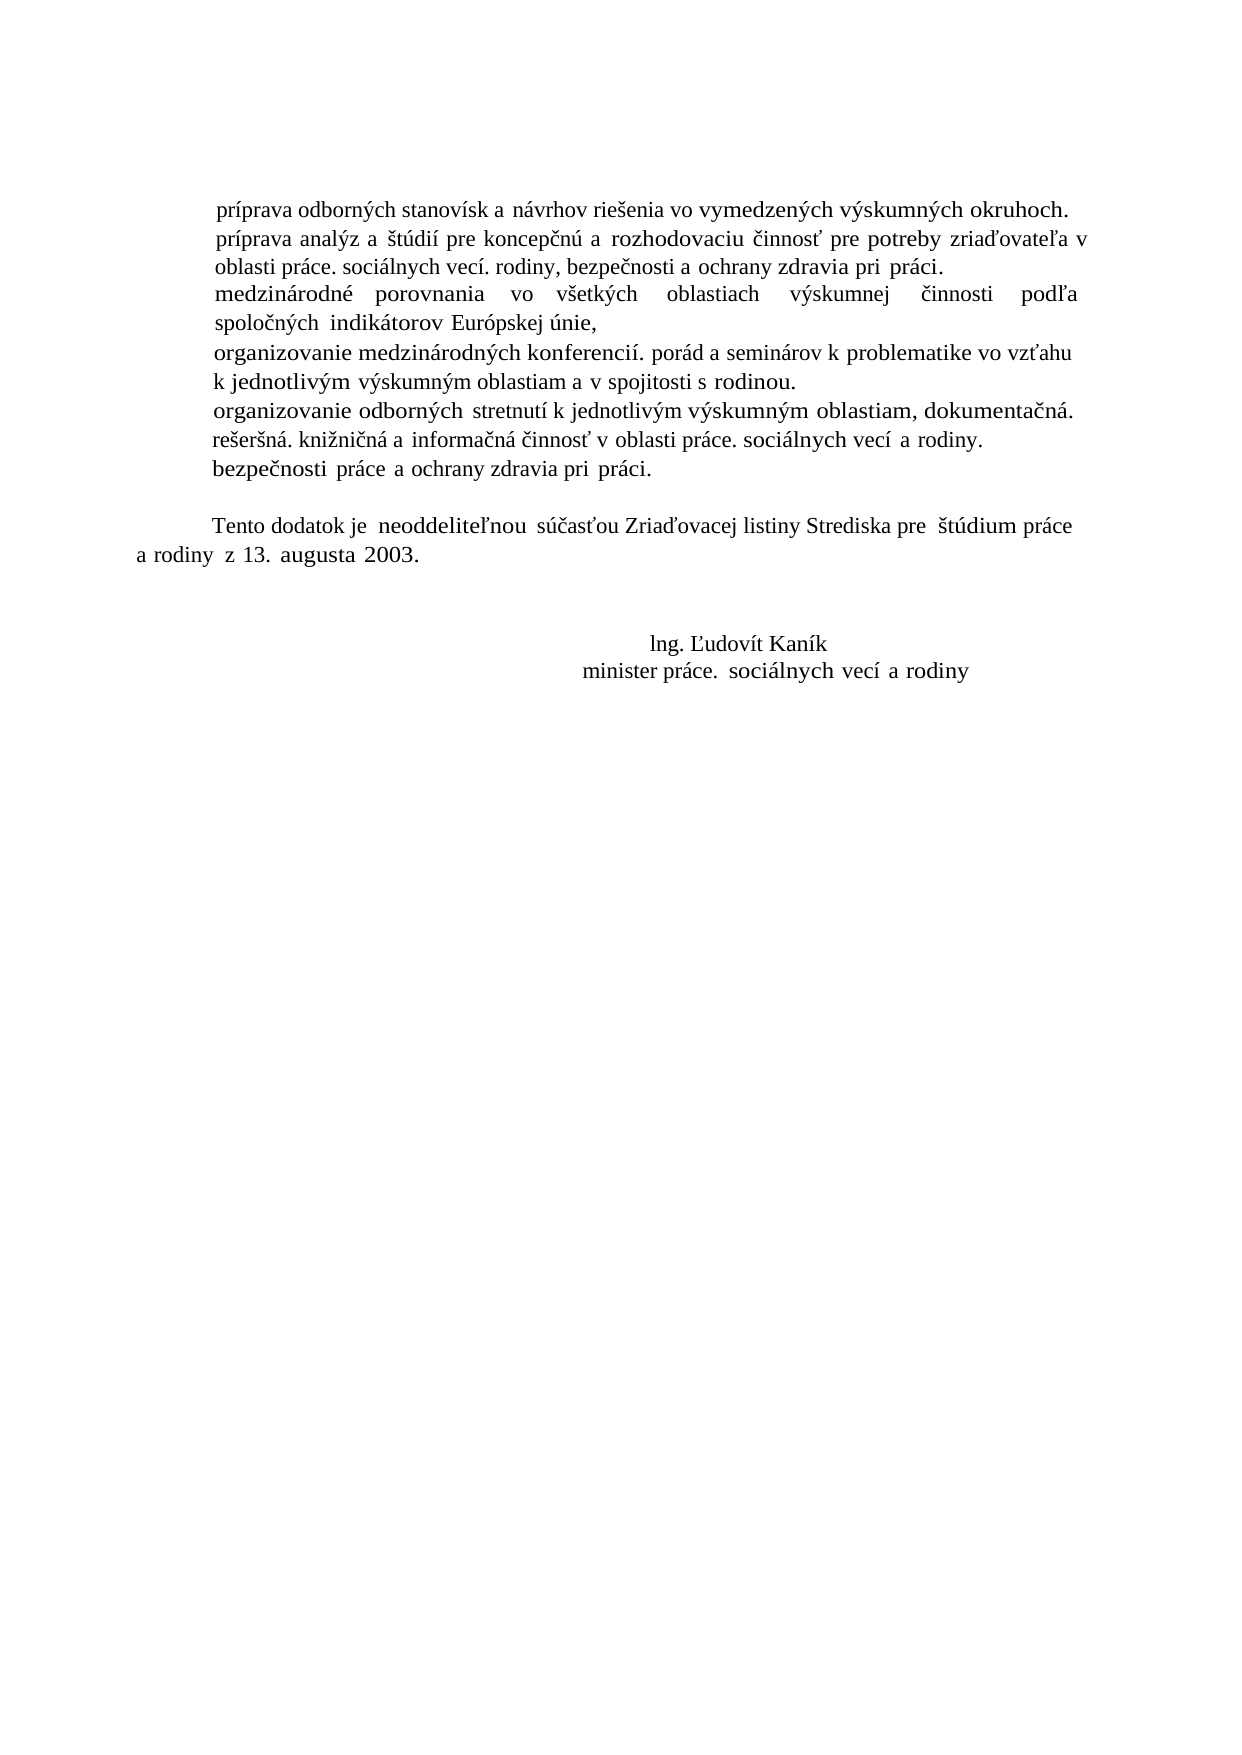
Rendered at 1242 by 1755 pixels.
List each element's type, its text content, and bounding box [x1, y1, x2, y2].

text minister práce. sociálnych vecí a rodiny [572, 658, 979, 684]
text lng. Ľudovít Kaník [649, 638, 1096, 655]
text príprava analýz a štúdií pre koncepčnú a rozhodovaciu činnosť pre potreby zriaďovateľa v oblasti práce. sociálnych vecí. rodiny, bezpečnosti a ochrany zdravia pri práci. [214, 225, 1088, 279]
text Tento dodatok je neoddeliteľnou súčasťou Zriaďovacej listiny Strediska pre štúdium práce a rodiny z 13. augusta 2003. [136, 509, 1087, 568]
text medzinárodné porovnania vo všetkých oblastiach výskumnej činnosti podľa [214, 281, 1096, 307]
text organizovanie medzinárodných konferencií. porád a seminárov k problematike vo vzťahu k jednotlivým výskumným oblastiam a v spojitosti s rodinou. [213, 339, 1089, 394]
text organizovanie odborných stretnutí k jednotlivým výskumným oblastiam, dokumentačná. rešeršná. knižničná a informačná činnosť v oblasti práce. sociálnych vecí a rodiny. bezpečnosti práce a ochrany zdravia pri práci. [212, 397, 1087, 481]
text príprava odborných stanovísk a návrhov riešenia vo vymedzených výskumných okruhoch. [216, 196, 1088, 222]
text spoločných indikátorov Európskej únie, [214, 309, 1096, 336]
